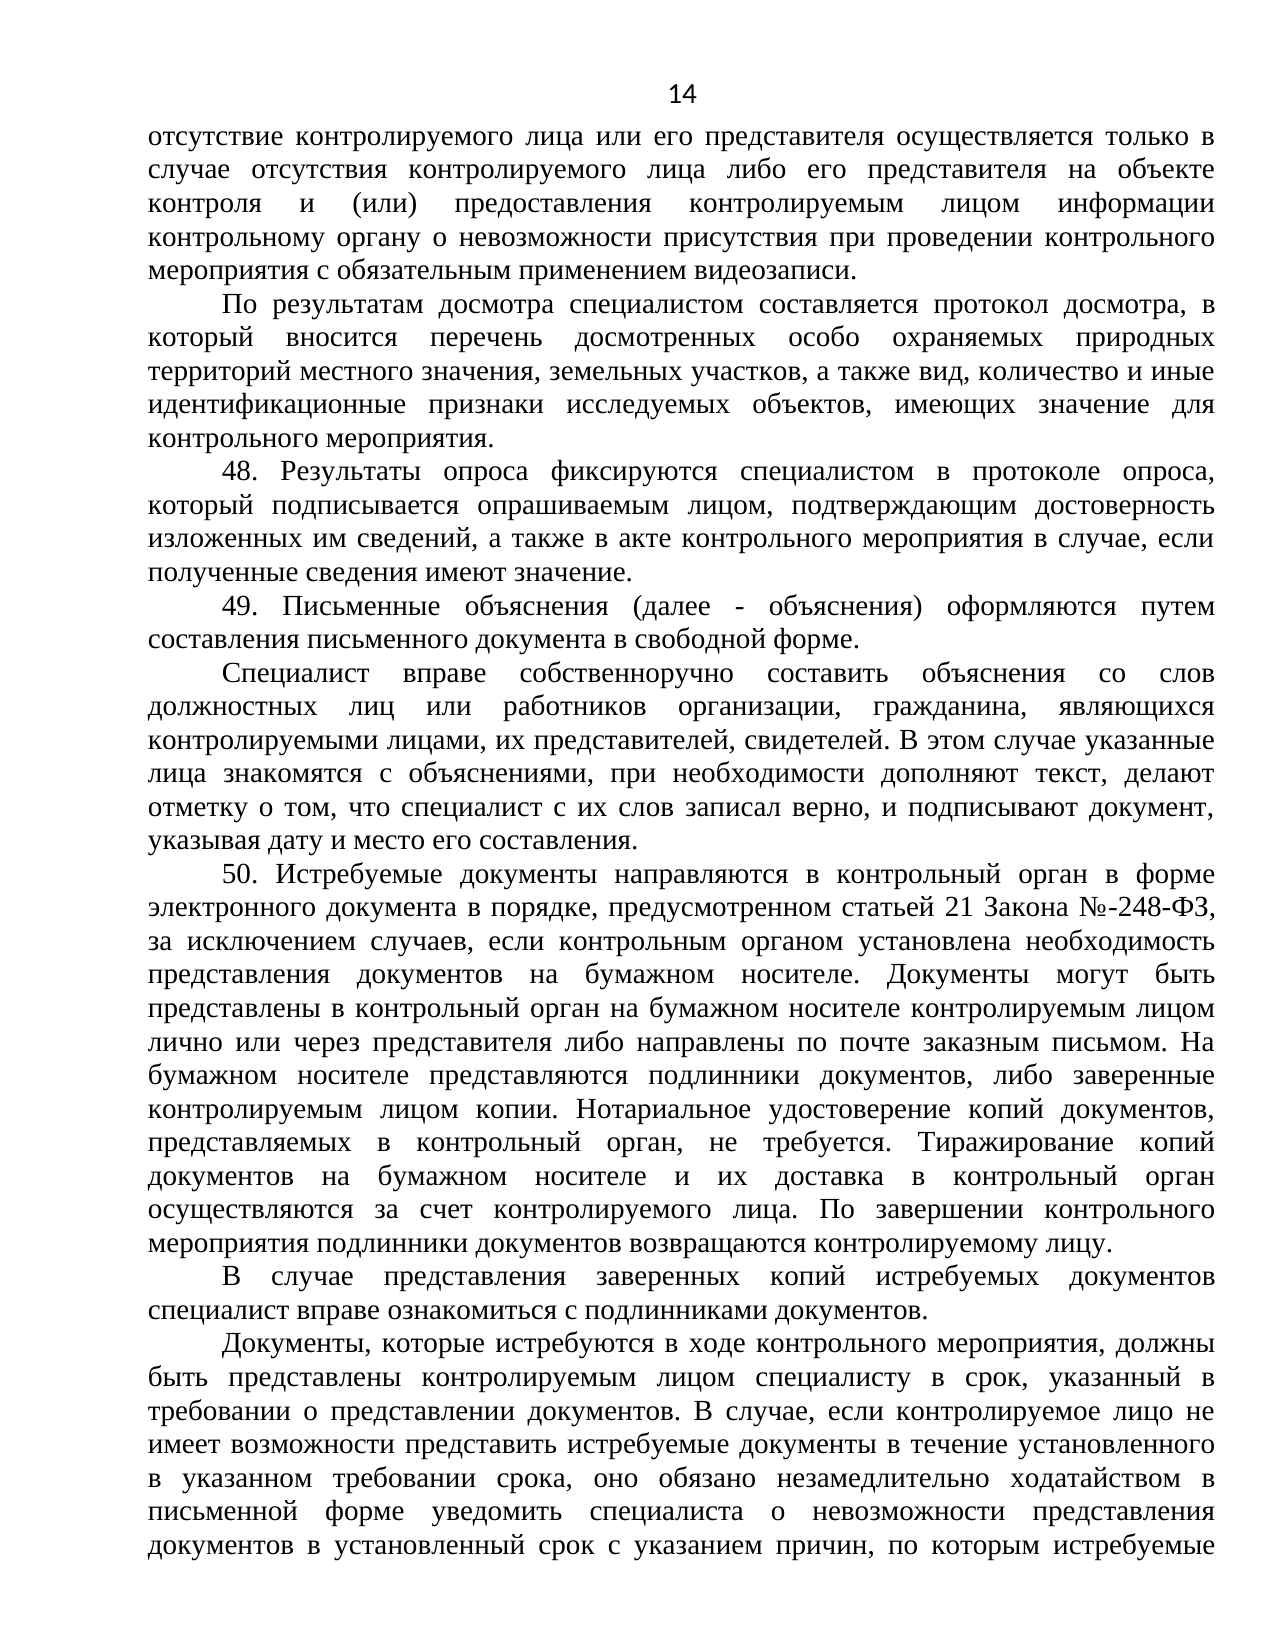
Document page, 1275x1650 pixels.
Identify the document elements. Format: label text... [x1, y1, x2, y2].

text По результатам досмотра специалистом составляется протокол досмотра, в который вносится перечень досмотренных особо охраняемых природных территорий местного значения, земельных участков, а также вид, количество и иные идентификационные признаки исследуемых объектов, имеющих значение для контрольного мероприятия. [148, 286, 1216, 453]
text Документы, которые истребуются в ходе контрольного мероприятия, должны быть представлены контролируемым лицом специалисту в срок, указанный в требовании о представлении документов. В случае, если контролируемое лицо не имеет возможности представить истребуемые документы в течение установленного в указанном требовании срока, оно обязано незамедлительно ходатайством в письменной форме уведомить специалиста о невозможности представления документов в установленный срок с указанием причин, по которым истребуемые [148, 1326, 1216, 1560]
text Специалист вправе собственноручно составить объяснения со слов должностных лиц или работников организации, гражданина, являющихся контролируемыми лицами, их представителей, свидетелей. В этом случае указанные лица знакомятся с объяснениями, при необходимости дополняют текст, делают отметку о том, что специалист с их слов записал верно, и подписывают документ, указывая дату и место его составления. [148, 655, 1216, 856]
text 48. Результаты опроса фиксируются специалистом в протоколе опроса, который подписывается опрашиваемым лицом, подтверждающим достоверность изложенных им сведений, а также в акте контрольного мероприятия в случае, если полученные сведения имеют значение. [148, 453, 1216, 588]
text отсутствие контролируемого лица или его представителя осуществляется только в случае отсутствия контролируемого лица либо его представителя на объекте контроля и (или) предоставления контролируемым лицом информации контрольному органу о невозможности присутствия при проведении контрольного мероприятия с обязательным применением видеозаписи. [148, 118, 1216, 286]
text 50. Истребуемые документы направляются в контрольный орган в форме электронного документа в порядке, предусмотренном статьей 21 Закона №‑248‑ФЗ, за исключением случаев, если контрольным органом установлена необходимость представления документов на бумажном носителе. Документы могут быть представлены в контрольный орган на бумажном носителе контролируемым лицом лично или через представителя либо направлены по почте заказным письмом. На бумажном носителе представляются подлинники документов, либо заверенные контролируемым лицом копии. Нотариальное удостоверение копий документов, представляемых в контрольный орган, не требуется. Тиражирование копий документов на бумажном носителе и их доставка в контрольный орган осуществляются за счет контролируемого лица. По завершении контрольного мероприятия подлинники документов возвращаются контролируемому лицу. [148, 856, 1216, 1258]
text 49. Письменные объяснения (далее - объяснения) оформляются путем составления письменного документа в свободной форме. [148, 588, 1216, 655]
text В случае представления заверенных копий истребуемых документов специалист вправе ознакомиться с подлинниками документов. [148, 1258, 1216, 1326]
